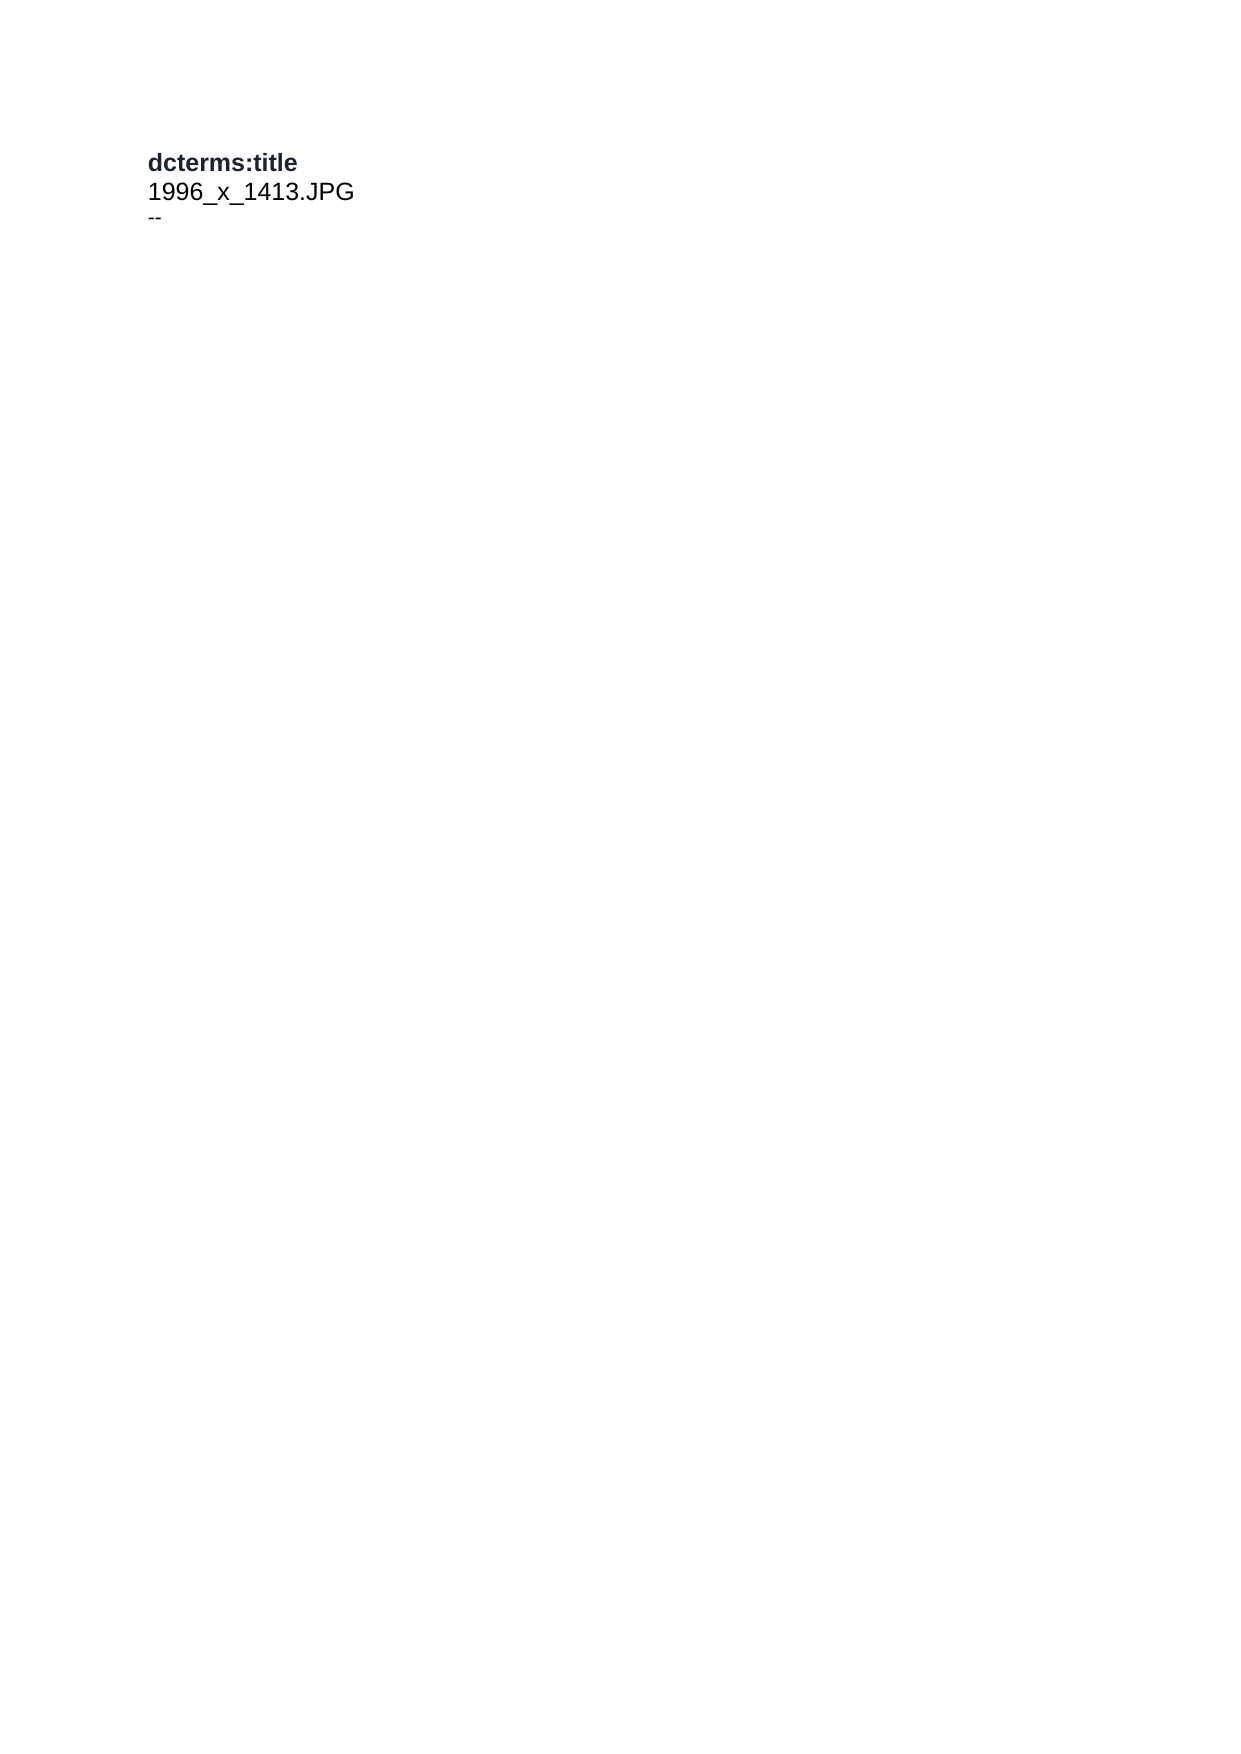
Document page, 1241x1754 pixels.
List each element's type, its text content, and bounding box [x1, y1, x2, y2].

text -- [148, 205, 1092, 229]
text 1996_x_1413.JPG [148, 176, 1092, 205]
text dcterms:title [148, 148, 1092, 176]
